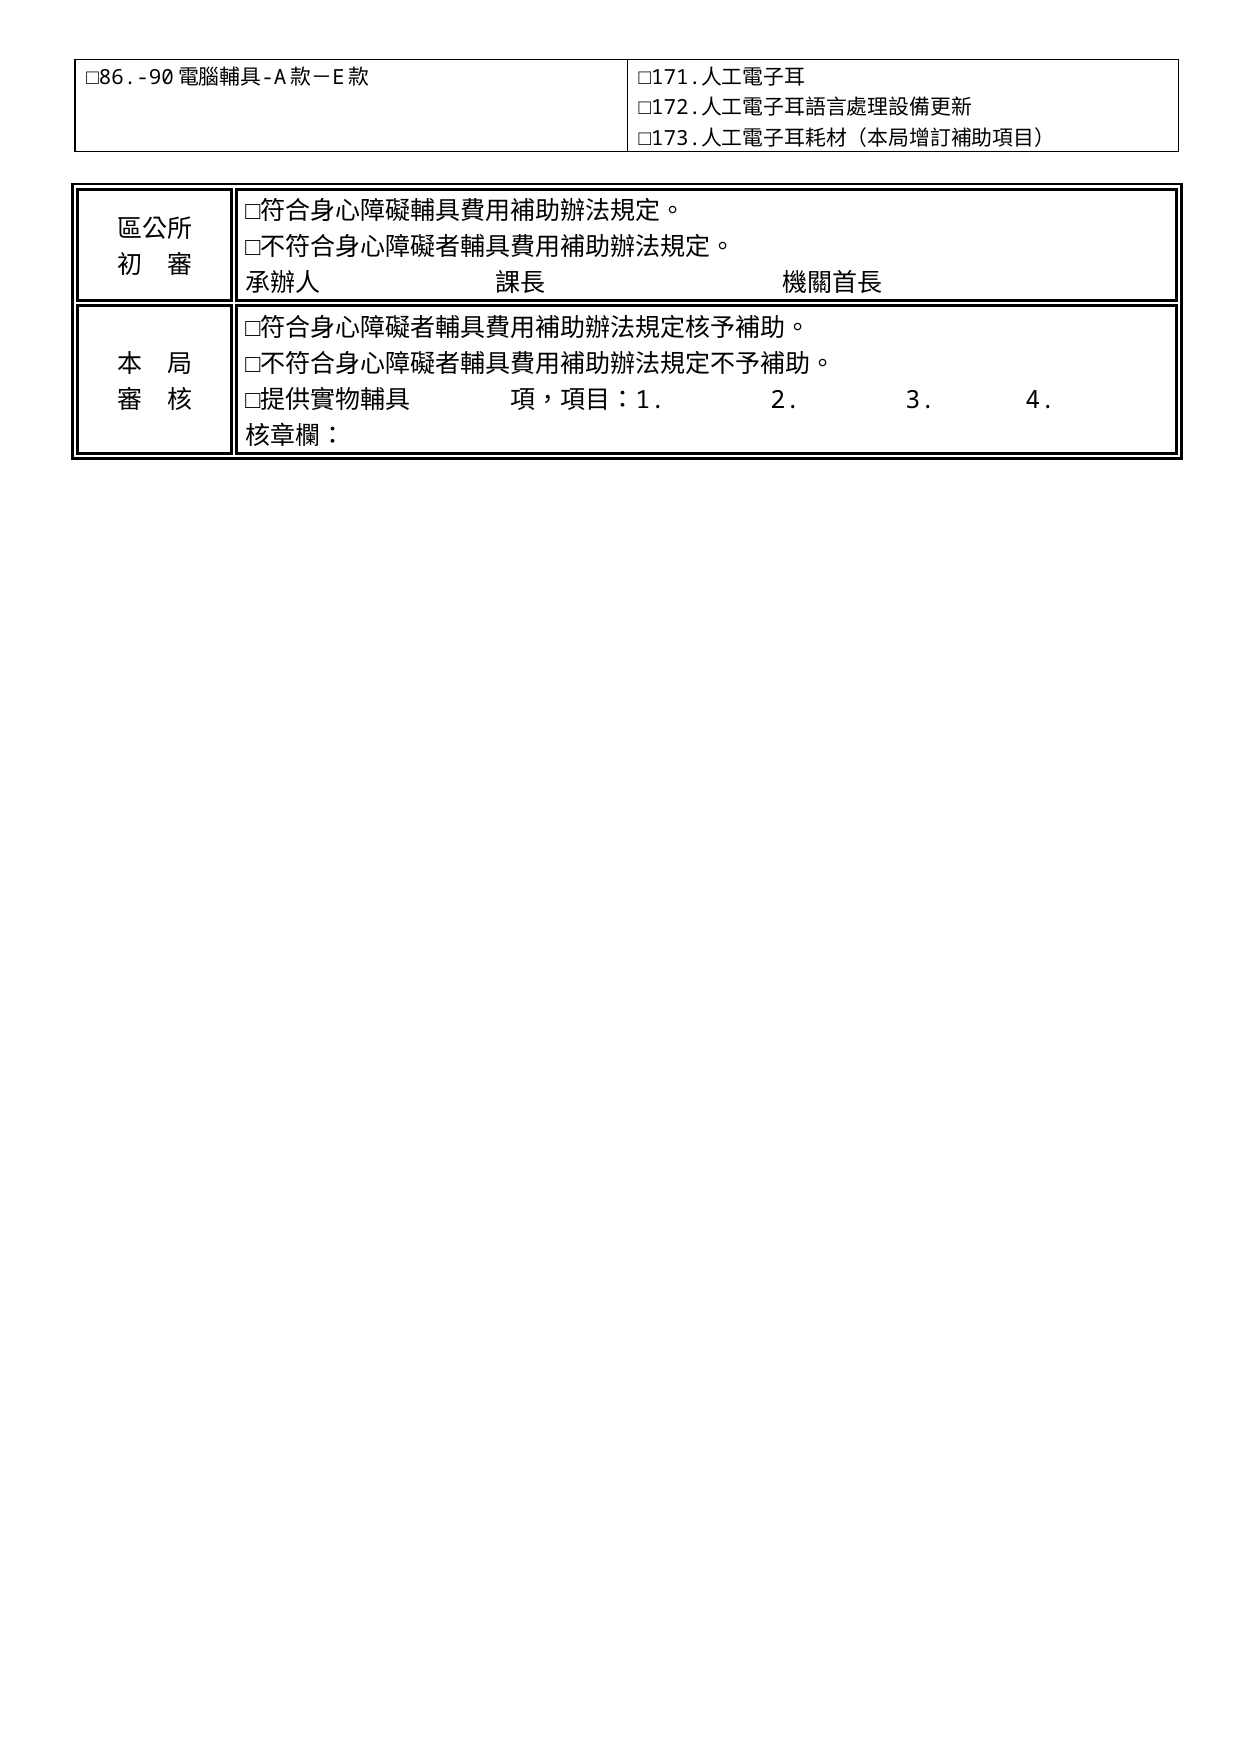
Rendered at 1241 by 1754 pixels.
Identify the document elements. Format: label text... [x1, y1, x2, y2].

table_cell 本 局 審 核 [79, 307, 230, 452]
table_cell □171.人工電子耳 □172.人工電子耳語言處理設備更新 □173.人工電子耳耗材（本局增訂補助項目） [628, 60, 1178, 151]
table_header 區公所 初 審 [75, 185, 234, 299]
table_header □符合身心障礙輔具費用補助辦法規定。 □不符合身心障礙者輔具費用補助辦法規定。 承辦人 課長 機關首長 [234, 185, 1179, 299]
table_cell □86.-90電腦輔具-A款－E款 [76, 60, 627, 151]
table_cell □符合身心障礙者輔具費用補助辦法規定核予補助。 □不符合身心障礙者輔具費用補助辦法規定不予補助。 □提供實物輔具 項，項目：1. 2. 3. 4. 核章欄： [238, 307, 1175, 452]
